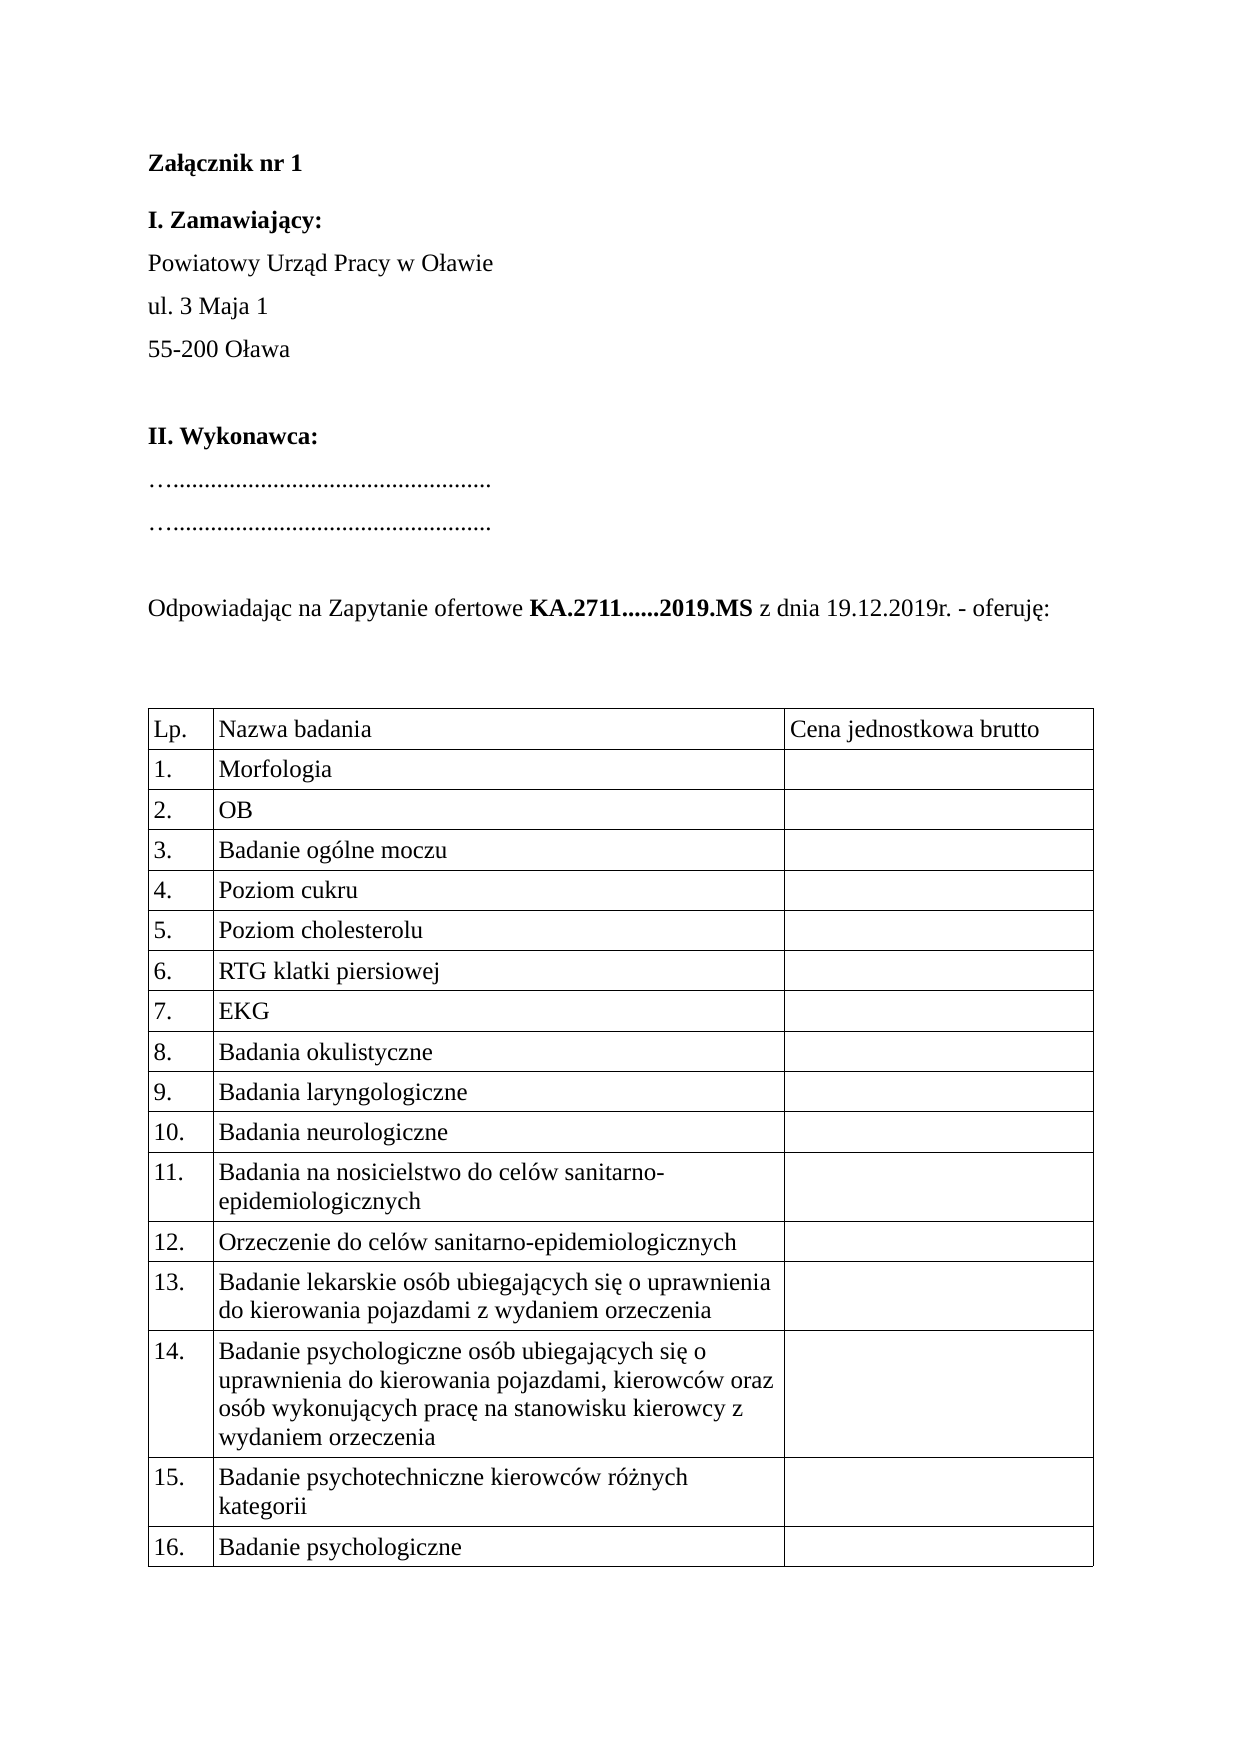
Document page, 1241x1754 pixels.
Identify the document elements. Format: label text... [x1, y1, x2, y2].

table_cell Morfologia [214, 750, 784, 789]
table_cell [785, 911, 1093, 950]
table_cell 12. [149, 1222, 213, 1261]
table_cell [785, 1153, 1093, 1221]
table_cell [785, 1072, 1093, 1111]
table_cell [785, 951, 1093, 990]
table_cell Orzeczenie do celów sanitarno-epidemiologicznych [214, 1222, 784, 1261]
table_cell Poziom cholesterolu [214, 911, 784, 950]
table_cell 4. [149, 871, 213, 910]
table_cell [785, 1527, 1093, 1566]
table_cell [785, 1331, 1093, 1457]
table_header Cena jednostkowa brutto [785, 709, 1093, 748]
table_cell [785, 790, 1093, 829]
text …................................................... [148, 464, 1093, 493]
text I. Zamawiający: [148, 205, 1093, 234]
table_cell 10. [149, 1112, 213, 1152]
table_header Lp. [149, 709, 213, 748]
text ul. 3 Maja 1 [148, 291, 1093, 320]
table_cell 1. [149, 750, 213, 789]
table_cell Badania na nosicielstwo do celów sanitarno-epidemiologicznych [214, 1153, 784, 1221]
text Odpowiadając na Zapytanie ofertowe KA.2711......2019.MS z dnia 19.12.2019r. - oferuję: [148, 593, 1093, 622]
table_cell Badania laryngologiczne [214, 1072, 784, 1111]
table_cell Badanie psychotechniczne kierowców różnych kategorii [214, 1458, 784, 1526]
table_cell 9. [149, 1072, 213, 1111]
table_cell Poziom cukru [214, 871, 784, 910]
table_cell Badanie ogólne moczu [214, 830, 784, 869]
table_header Nazwa badania [214, 709, 784, 748]
table_cell EKG [214, 991, 784, 1031]
table_cell 5. [149, 911, 213, 950]
table_cell 6. [149, 951, 213, 990]
text II. Wykonawca: [148, 421, 1093, 449]
table_cell [785, 1262, 1093, 1330]
table_cell [785, 1222, 1093, 1261]
table_cell [785, 1112, 1093, 1152]
table_cell 16. [149, 1527, 213, 1566]
text 55-200 Oława [148, 334, 1093, 363]
table_cell 14. [149, 1331, 213, 1457]
table_cell 13. [149, 1262, 213, 1330]
table_cell [785, 750, 1093, 789]
table_cell 3. [149, 830, 213, 869]
table_cell Badanie lekarskie osób ubiegających się o uprawnienia do kierowania pojazdami z wydaniem orzeczenia [214, 1262, 784, 1330]
text Załącznik nr 1 [148, 148, 1093, 176]
table_cell [785, 830, 1093, 869]
table_cell Badania neurologiczne [214, 1112, 784, 1152]
table_cell 15. [149, 1458, 213, 1526]
table_cell [785, 991, 1093, 1031]
table_cell 2. [149, 790, 213, 829]
table_cell Badania okulistyczne [214, 1032, 784, 1071]
text …................................................... [148, 507, 1093, 536]
table_cell Badanie psychologiczne osób ubiegających się o uprawnienia do kierowania pojazdami, kierowców oraz osób wykonujących pracę na stanowisku kierowcy z wydaniem orzeczenia [214, 1331, 784, 1457]
table_cell OB [214, 790, 784, 829]
table_cell 8. [149, 1032, 213, 1071]
table_cell Badanie psychologiczne [214, 1527, 784, 1566]
text Powiatowy Urząd Pracy w Oławie [148, 248, 1093, 277]
table_cell 7. [149, 991, 213, 1031]
table_cell [785, 871, 1093, 910]
table_cell [785, 1032, 1093, 1071]
table_cell [785, 1458, 1093, 1526]
table_cell 11. [149, 1153, 213, 1221]
table_cell RTG klatki piersiowej [214, 951, 784, 990]
